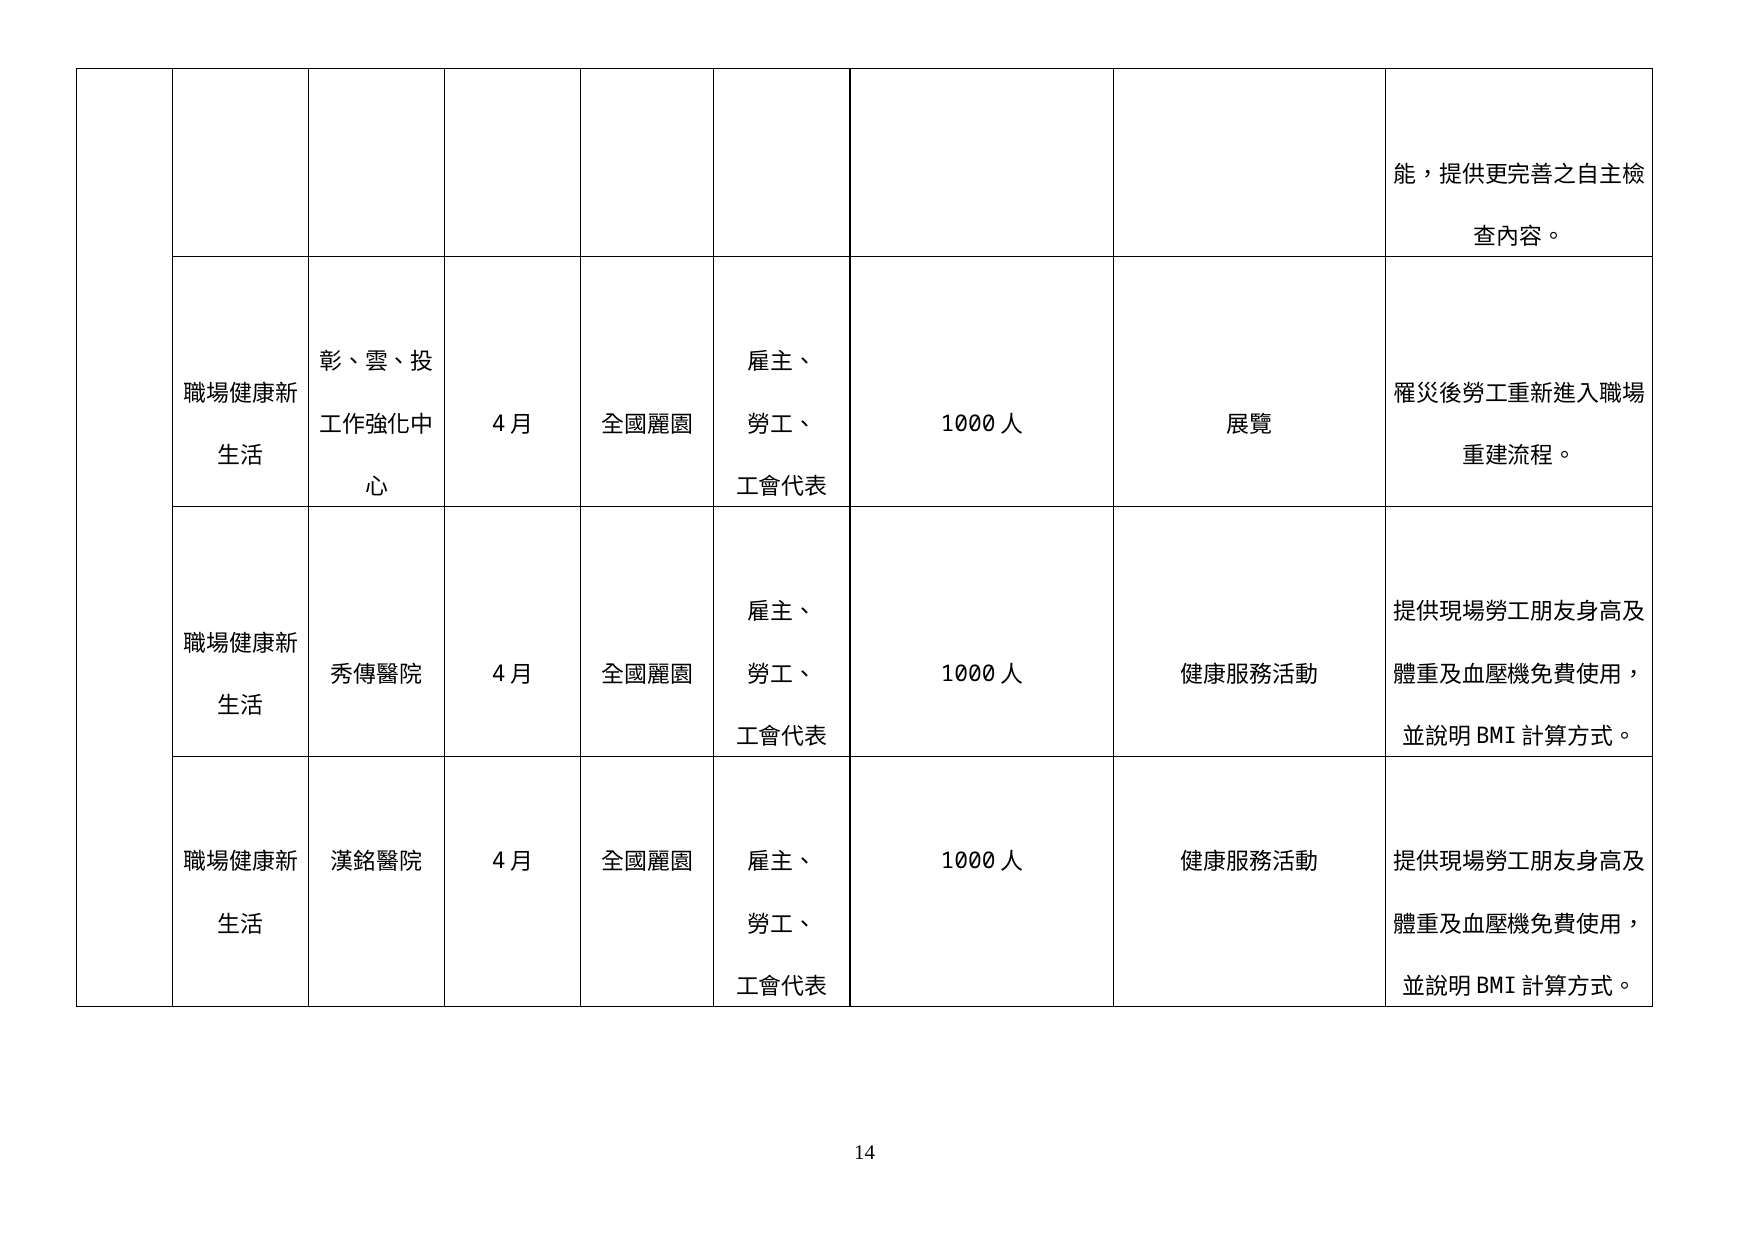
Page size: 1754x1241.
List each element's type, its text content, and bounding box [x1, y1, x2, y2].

table_cell 雇主、 勞工、 工會代表 [714, 507, 849, 756]
table_cell 職場健康新生活 [173, 257, 308, 506]
table_cell 秀傳醫院 [309, 507, 444, 756]
table_cell [445, 69, 580, 256]
table_cell 全國麗園 [581, 507, 713, 756]
table_cell 4月 [445, 257, 580, 506]
table_cell 健康服務活動 [1114, 507, 1385, 756]
table_cell 彰、雲、投工作強化中心 [309, 257, 444, 506]
table_cell 健康服務活動 [1114, 757, 1385, 1006]
table_cell [173, 69, 308, 256]
table_cell 職場健康新生活 [173, 757, 308, 1006]
table_cell 提供現場勞工朋友身高及體重及血壓機免費使用，並說明BMI計算方式。 [1386, 507, 1652, 756]
table_cell 1000人 [851, 757, 1113, 1006]
table_cell 1000人 [851, 507, 1113, 756]
table_cell 職場健康新生活 [173, 507, 308, 756]
table_cell 展覽 [1114, 257, 1385, 506]
table_cell 全國麗園 [581, 757, 713, 1006]
table_cell [581, 69, 713, 256]
table_cell [77, 69, 172, 1006]
table_cell 提供現場勞工朋友身高及體重及血壓機免費使用，並說明BMI計算方式。 [1386, 757, 1652, 1006]
table_cell 4月 [445, 507, 580, 756]
table_cell 漢銘醫院 [309, 757, 444, 1006]
table_cell [1114, 69, 1385, 256]
table_cell [851, 69, 1113, 256]
table_cell 能，提供更完善之自主檢查內容。 [1386, 69, 1652, 256]
table_cell 雇主、 勞工、 工會代表 [714, 757, 849, 1006]
table_cell [309, 69, 444, 256]
table_cell 1000人 [851, 257, 1113, 506]
table_cell 全國麗園 [581, 257, 713, 506]
table_cell 罹災後勞工重新進入職場重建流程。 [1386, 257, 1652, 506]
table_cell 4月 [445, 757, 580, 1006]
table_cell 雇主、 勞工、 工會代表 [714, 257, 849, 506]
table_cell [714, 69, 849, 256]
